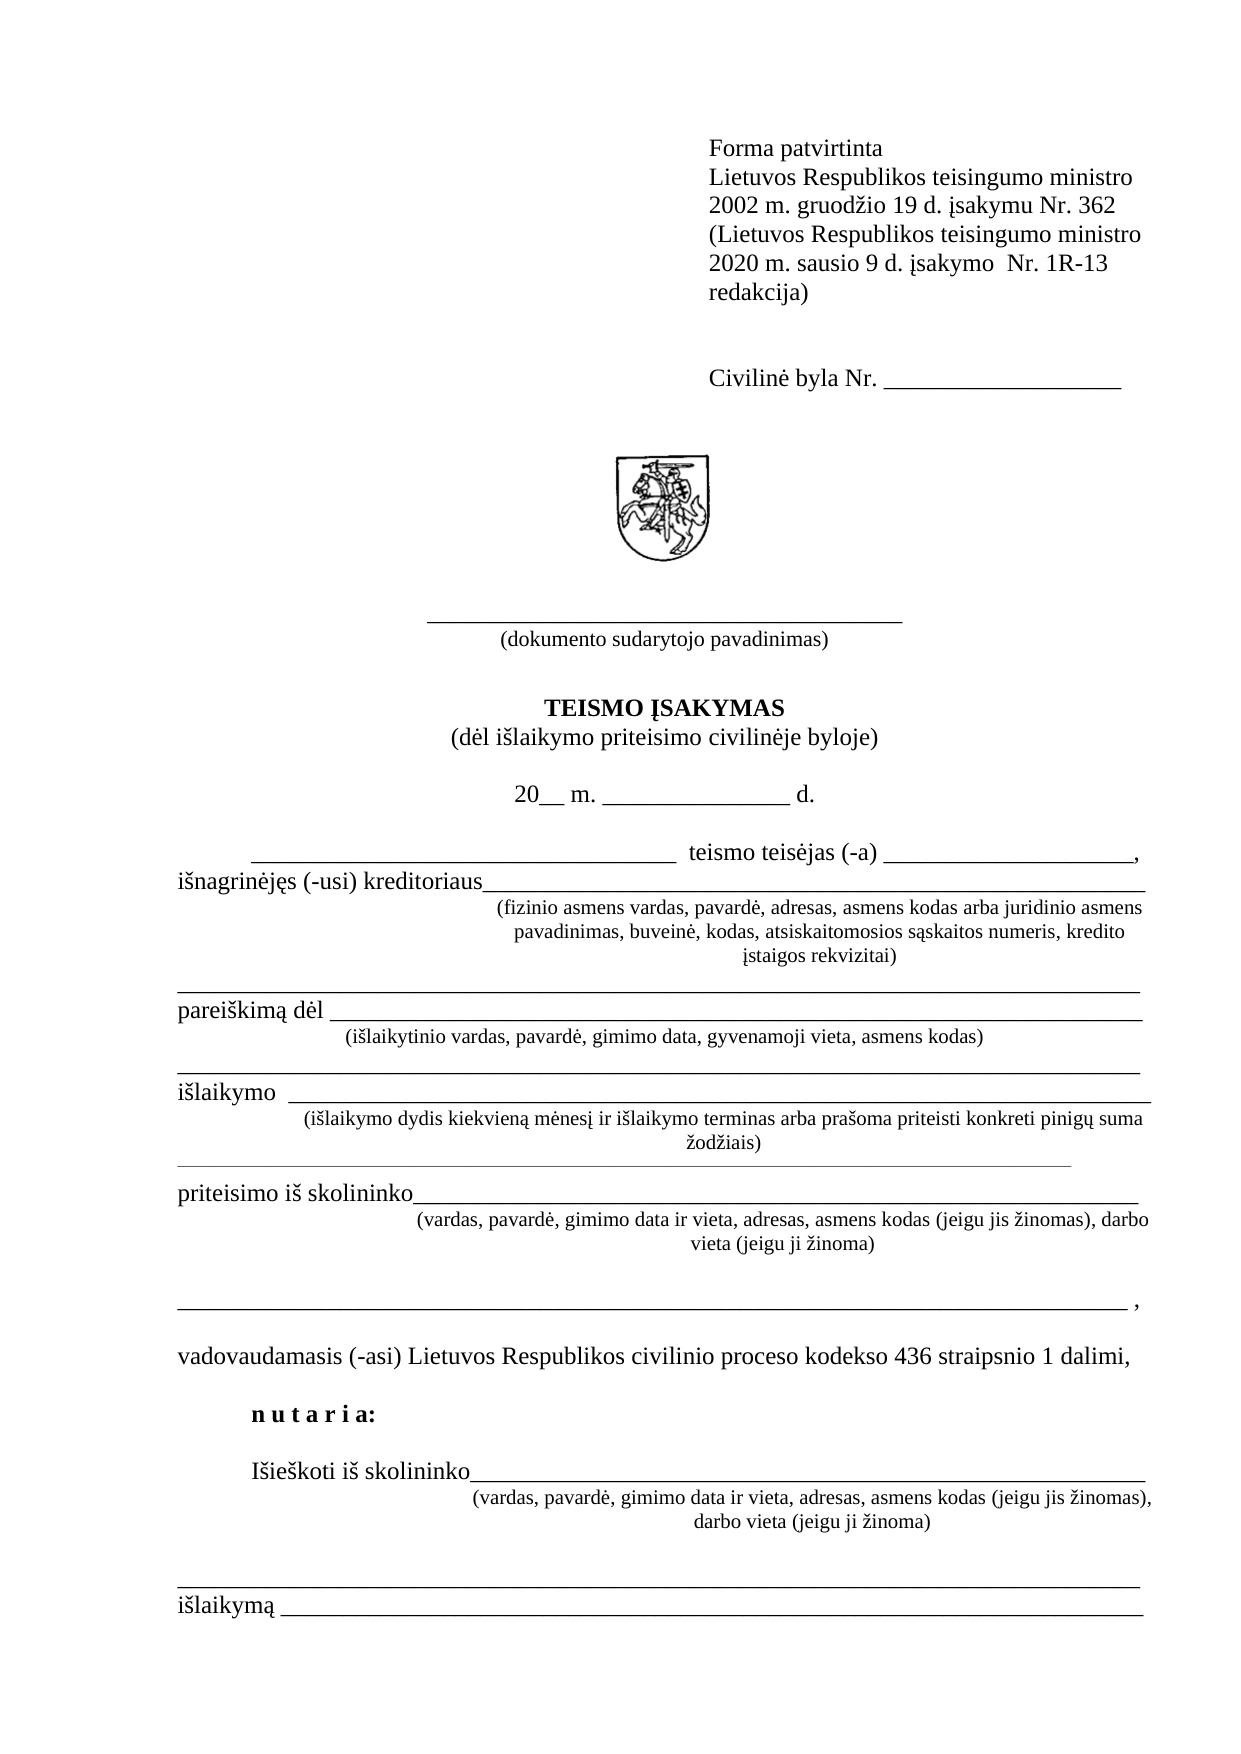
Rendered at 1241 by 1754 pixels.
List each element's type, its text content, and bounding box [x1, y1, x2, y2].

text (Lietuvos Respublikos teisingumo ministro [709, 219, 1152, 248]
text išnagrinėjęs (-usi) kreditoriaus_____________________________________________________ [177, 866, 1152, 894]
text (dokumento sudarytojo pavadinimas) [177, 626, 1152, 664]
text pareiškimą dėl _________________________________________________________________ [177, 996, 1152, 1024]
text išlaikymo _____________________________________________________________________ [177, 1077, 1152, 1106]
text ____________________________________________________________________________ , [177, 1284, 1152, 1312]
text priteisimo iš skolininko__________________________________________________________ [177, 1178, 1152, 1207]
text _____________________________________________________________________________ [177, 967, 1152, 996]
text ______________________________________ [177, 597, 1152, 626]
text 2002 m. gruodžio 19 d. įsakymu Nr. 362 [709, 190, 1152, 219]
text (dėl išlaikymo priteisimo civilinėje byloje) [177, 722, 1152, 751]
text _____________________________________________________________________________ [177, 1562, 1152, 1591]
text (išlaikymo dydis kiekvieną mėnesį ir išlaikymo terminas arba prašoma priteisti konkreti pinigų suma žodžiais) [295, 1106, 1152, 1154]
text _____________________________________________________________________________ [177, 1048, 1152, 1077]
text vadovaudamasis (-asi) Lietuvos Respublikos civilinio proceso kodekso 436 straipsnio 1 dalimi, [177, 1341, 1152, 1370]
text (vardas, pavardė, gimimo data ir vieta, adresas, asmens kodas (jeigu jis žinomas), darbo vieta (jeigu ji žinoma) [413, 1207, 1152, 1255]
text Išieškoti iš skolininko______________________________________________________ [177, 1456, 1152, 1485]
text _______________________________________________________________________________________________________________________________________________ [177, 1154, 1152, 1178]
text (išlaikytinio vardas, pavardė, gimimo data, gyvenamoji vieta, asmens kodas) [177, 1024, 1152, 1048]
text 20__ m. _______________ d. [177, 779, 1152, 808]
text __________________________________ teismo teisėjas (-a) ____________________, [177, 837, 1152, 866]
text (vardas, pavardė, gimimo data ir vieta, adresas, asmens kodas (jeigu jis žinomas), darbo vieta (jeigu ji žinoma) [472, 1485, 1152, 1533]
text Forma patvirtinta [177, 133, 1152, 162]
text 2020 m. sausio 9 d. įsakymo Nr. 1R-13 [709, 248, 1152, 277]
text Civilinė byla Nr. ___________________ [709, 363, 1152, 392]
text redakcija) [709, 277, 1152, 305]
text (fizinio asmens vardas, pavardė, adresas, asmens kodas arba juridinio asmens pavadinimas, buveinė, kodas, atsiskaitomosios sąskaitos numeris, kredito įstaigos rekvizitai) [487, 894, 1152, 967]
text Lietuvos Respublikos teisingumo ministro [709, 162, 1152, 190]
text išlaikymą _____________________________________________________________________ [177, 1591, 1152, 1619]
text TEISMO ĮSAKYMAS [177, 693, 1152, 722]
text nutaria: [177, 1399, 1152, 1427]
